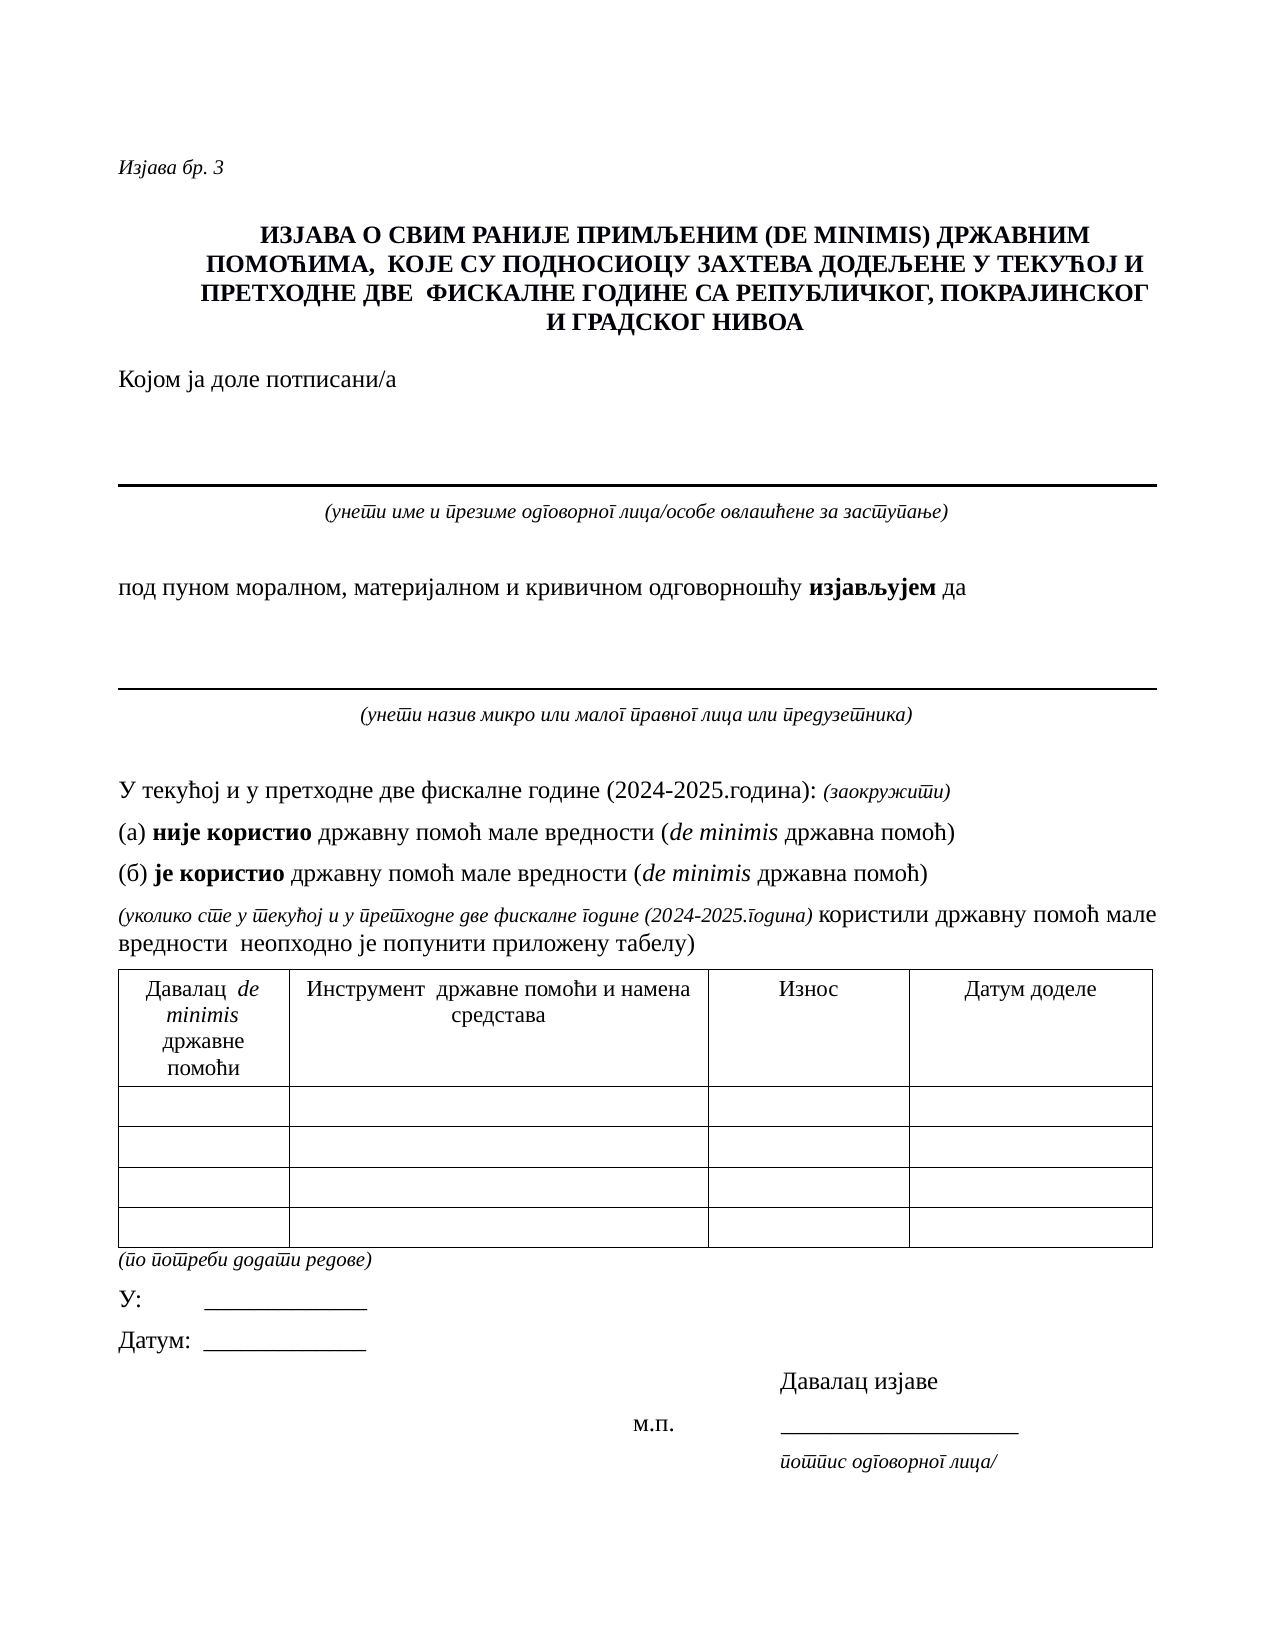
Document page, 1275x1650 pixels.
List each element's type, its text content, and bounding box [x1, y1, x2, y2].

table_cell [709, 1168, 909, 1207]
table_cell [910, 1168, 1152, 1207]
text Којом ја доле потписани/а [118, 364, 1157, 393]
table_cell [290, 1208, 708, 1247]
table_cell [290, 1168, 708, 1207]
table_header Инструмент државне помоћи и намена средстава [290, 970, 708, 1086]
text (унети име и презиме одговорног лица/особе овлашћене за заступање) [118, 499, 1157, 523]
text (по потреби додати редове) [118, 1247, 1157, 1271]
table_cell [910, 1087, 1152, 1126]
table_cell [119, 1208, 289, 1247]
table_cell [119, 1127, 289, 1167]
text У текућој и у претходне две фискалне године (2024-2025.година): (заокружити) [118, 775, 1157, 804]
text м.п. ___________________ [118, 1408, 1157, 1436]
table_header Датум доделе [910, 970, 1152, 1086]
table_cell [290, 1087, 708, 1126]
table_cell [709, 1127, 909, 1167]
text Изјава бр. 3 [118, 155, 1157, 179]
text потпис одговорног лица/ [118, 1449, 1157, 1473]
table_cell [910, 1127, 1152, 1167]
text Датум: _____________ [118, 1325, 1157, 1354]
text (унети назив микро или малог правног лица или предузетника) [118, 702, 1157, 726]
table_cell [119, 1087, 289, 1126]
table_cell [119, 1168, 289, 1207]
table_cell [910, 1208, 1152, 1247]
table_cell [709, 1087, 909, 1126]
table_header Давалац de minimis државне помоћи [119, 970, 289, 1086]
text под пуном моралном, материјалном и кривичном одговорношћу изјављујем да [118, 572, 1157, 601]
text (а) није користио државну помоћ мале вредности (de minimis државна помоћ) [118, 817, 1157, 845]
text (б) је користио државну помоћ мале вредности (de minimis државна помоћ) [118, 858, 1157, 887]
table_cell [290, 1127, 708, 1167]
table_cell [709, 1208, 909, 1247]
list ИЗЈАВА О СВИМ РАНИЈЕ ПРИМЉЕНИМ (DE MINIMIS) ДРЖАВНИМ ПОМОЋИМА, КОЈЕ СУ ПОДНОСИОЦУ ЗАХТЕВА ДОДЕЉЕНЕ У ТЕКУЋОЈ И ПРЕТХОДНЕ ДВЕ ФИСКАЛНЕ ГОДИНЕ СА РЕПУБЛИЧКОГ, ПОКРАЈИНСКОГ И ГРАДСКОГ НИВОА [193, 220, 1157, 335]
text У: _____________ [118, 1284, 1157, 1313]
text Давалац изјаве [118, 1366, 1157, 1395]
table_header Износ [709, 970, 909, 1086]
text (уколико сте у текућој и у претходне две фискалне године (2024-2025.година) користили државну помоћ мале вредности неопходно је попунити приложену табелу) [118, 899, 1157, 957]
